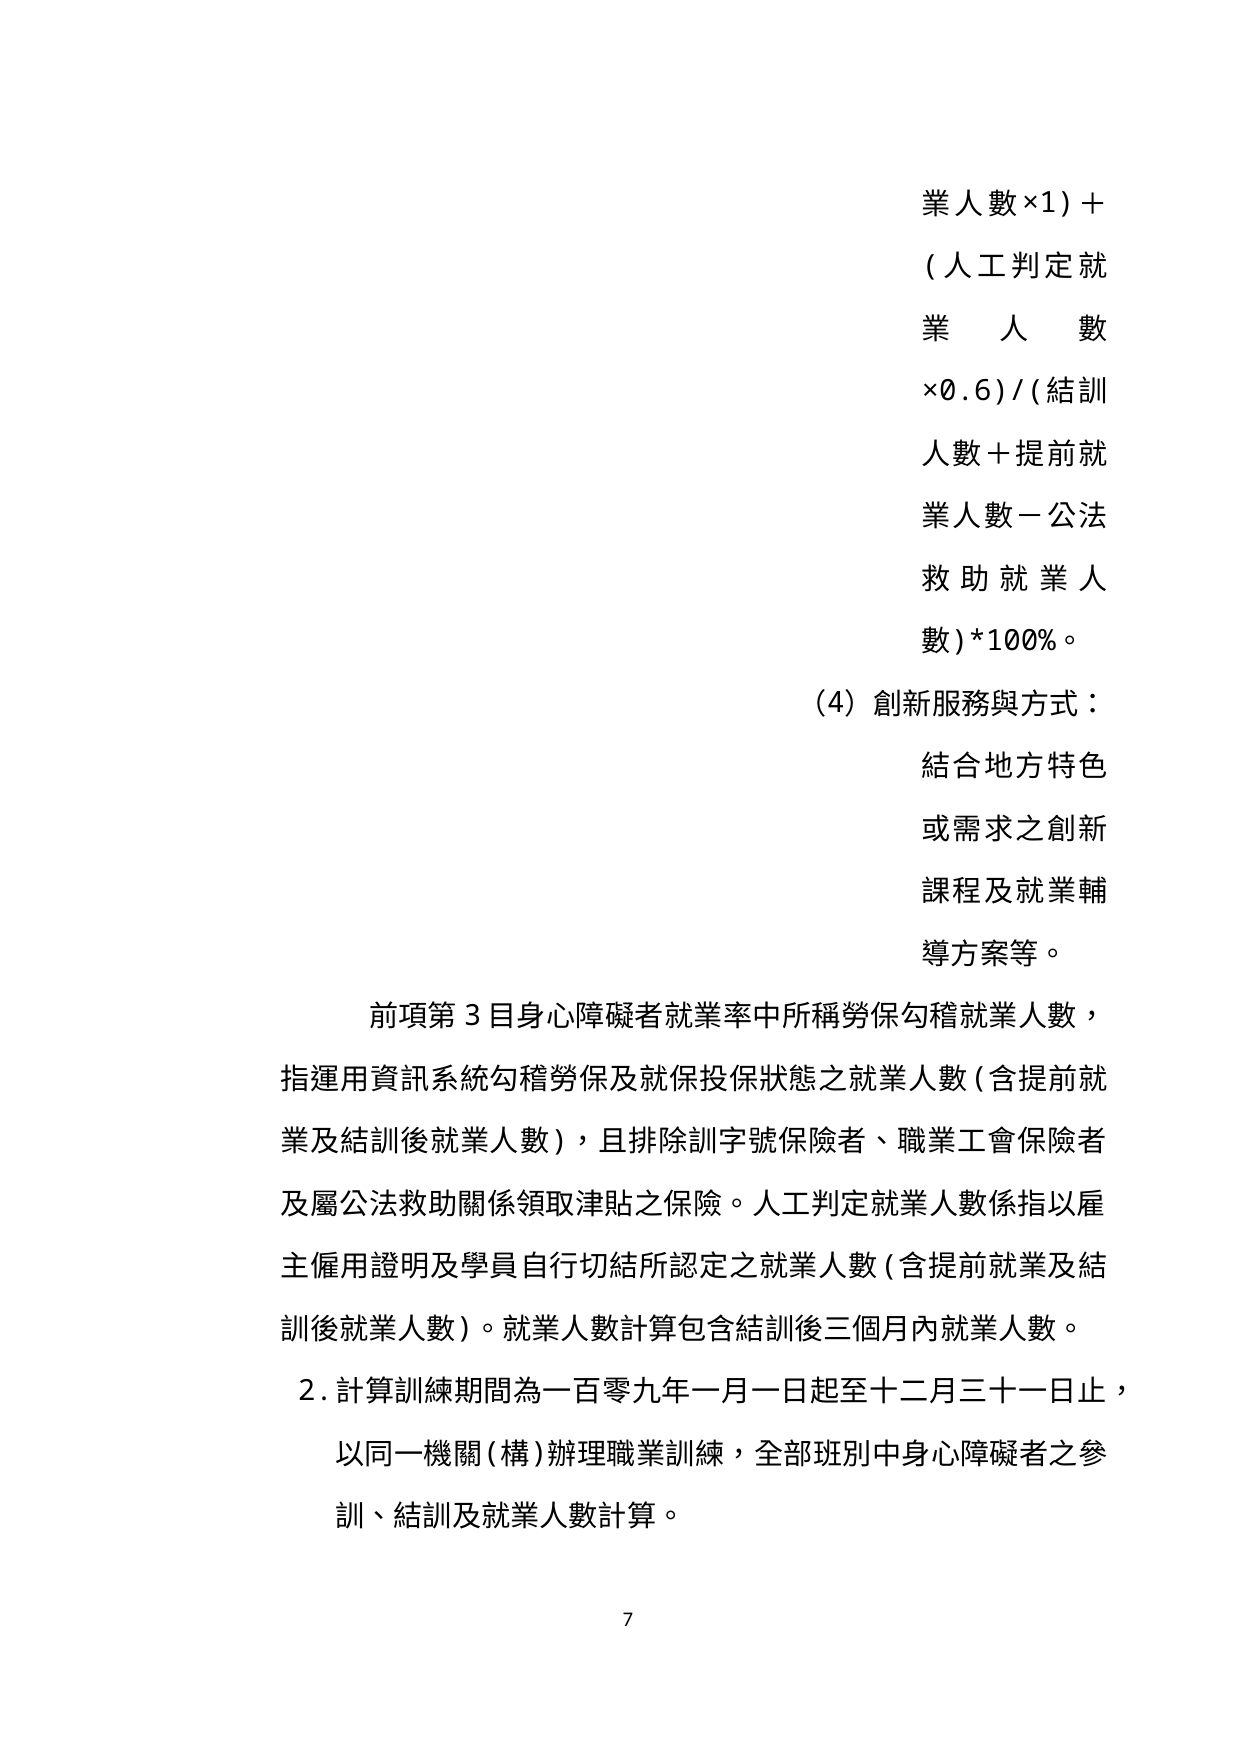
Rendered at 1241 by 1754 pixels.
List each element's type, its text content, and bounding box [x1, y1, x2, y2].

list 身心障礙者就業率：(勞保勾稽就業人數×1)＋(人工判定就業人數×0.6)/(結訓人數＋提前就業人數－公法救助就業人數)*100%。 [798, 160, 1107, 660]
list 計算訓練期間為一百零九年一月一日起至十二月三十一日止，以同一機關(構)辦理職業訓練，全部班別中身心障礙者之參訓、結訓及就業人數計算。 [298, 1347, 1107, 1535]
text 前項第3目身心障礙者就業率中所稱勞保勾稽就業人數，指運用資訊系統勾稽勞保及就保投保狀態之就業人數(含提前就業及結訓後就業人數)，且排除訓字號保險者、職業工會保險者及屬公法救助關係領取津貼之保險。人工判定就業人數係指以雇主僱用證明及學員自行切結所認定之就業人數(含提前就業及結訓後就業人數)。就業人數計算包含結訓後三個月內就業人數。 [281, 972, 1107, 1347]
list 創新服務與方式：結合地方特色或需求之創新課程及就業輔導方案等。 [798, 660, 1107, 972]
